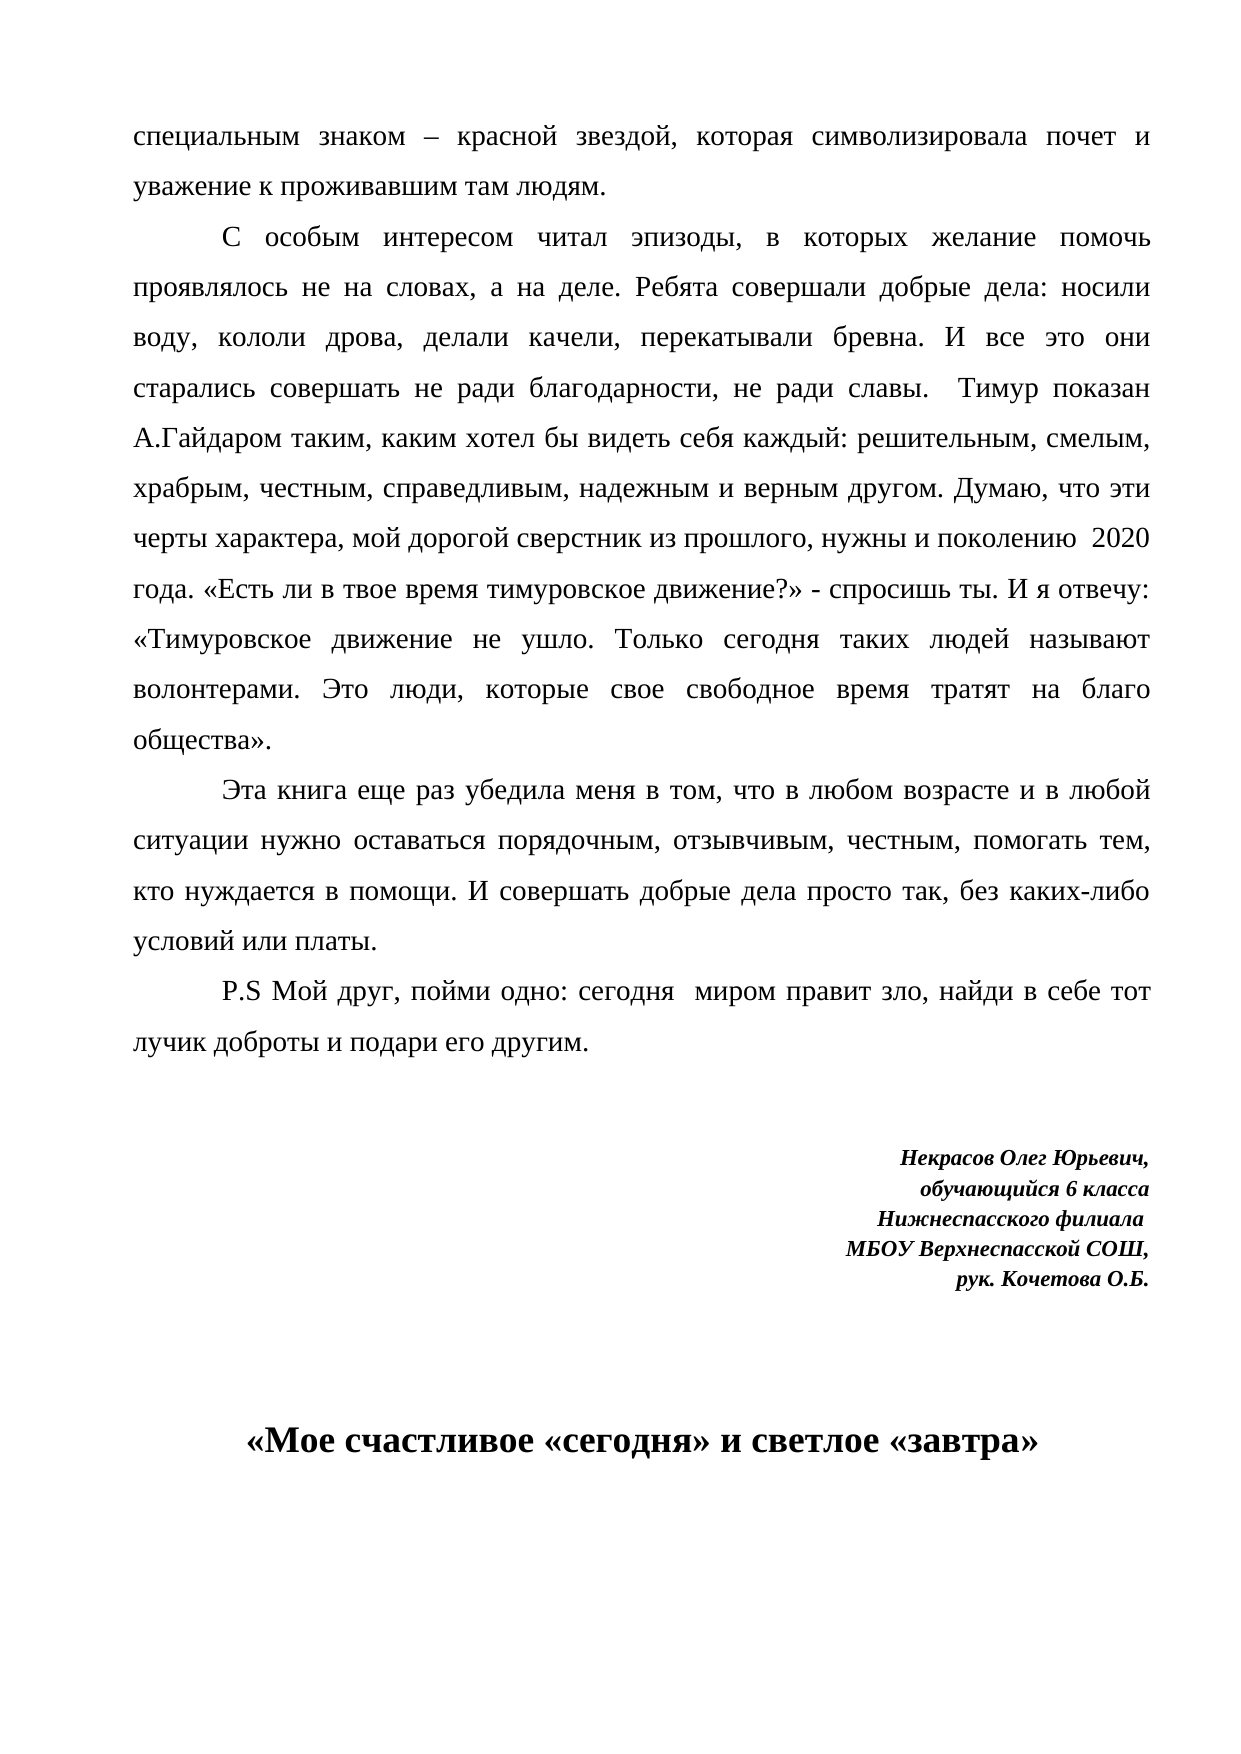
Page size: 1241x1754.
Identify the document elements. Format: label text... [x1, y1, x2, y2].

text «Мое счастливое «сегодня» и светлое «завтра» [133, 1417, 1152, 1460]
text Нижнеспасского филиала [133, 1205, 1152, 1231]
text рук. Кочетова О.Б. [133, 1265, 1152, 1292]
text обучающийся 6 класса [133, 1175, 1152, 1201]
text Эта книга еще раз убедила меня в том, что в любом возрасте и в любой ситуации нужно оставаться порядочным, отзывчивым, честным, помогать тем, кто нуждается в помощи. И совершать добрые дела просто так, без каких-либо условий или платы. [133, 772, 1152, 957]
text специальным знаком – красной звездой, которая символизировала почет и уважение к проживавшим там людям. [133, 118, 1152, 202]
text Р.S Мой друг, пойми одно: сегодня миром правит зло, найди в себе тот лучик доброты и подари его другим. [133, 973, 1152, 1057]
text Некрасов Олег Юрьевич, [133, 1144, 1152, 1171]
text С особым интересом читал эпизоды, в которых желание помочь проявлялось не на словах, а на деле. Ребята совершали добрые дела: носили воду, кололи дрова, делали качели, перекатывали бревна. И все это они старались совершать не ради благодарности, не ради славы. Тимур показан А.Гайдаром таким, каким хотел бы видеть себя каждый: решительным, смелым, храбрым, честным, справедливым, надежным и верным другом. Думаю, что эти черты характера, мой дорогой сверстник из прошлого, нужны и поколению 2020 года. «Есть ли в твое время тимуровское движение?» - спросишь ты. И я отвечу: «Тимуровское движение не ушло. Только сегодня таких людей называют волонтерами. Это люди, которые свое свободное время тратят на благо общества». [133, 219, 1152, 755]
text МБОУ Верхнеспасской СОШ, [133, 1235, 1152, 1261]
